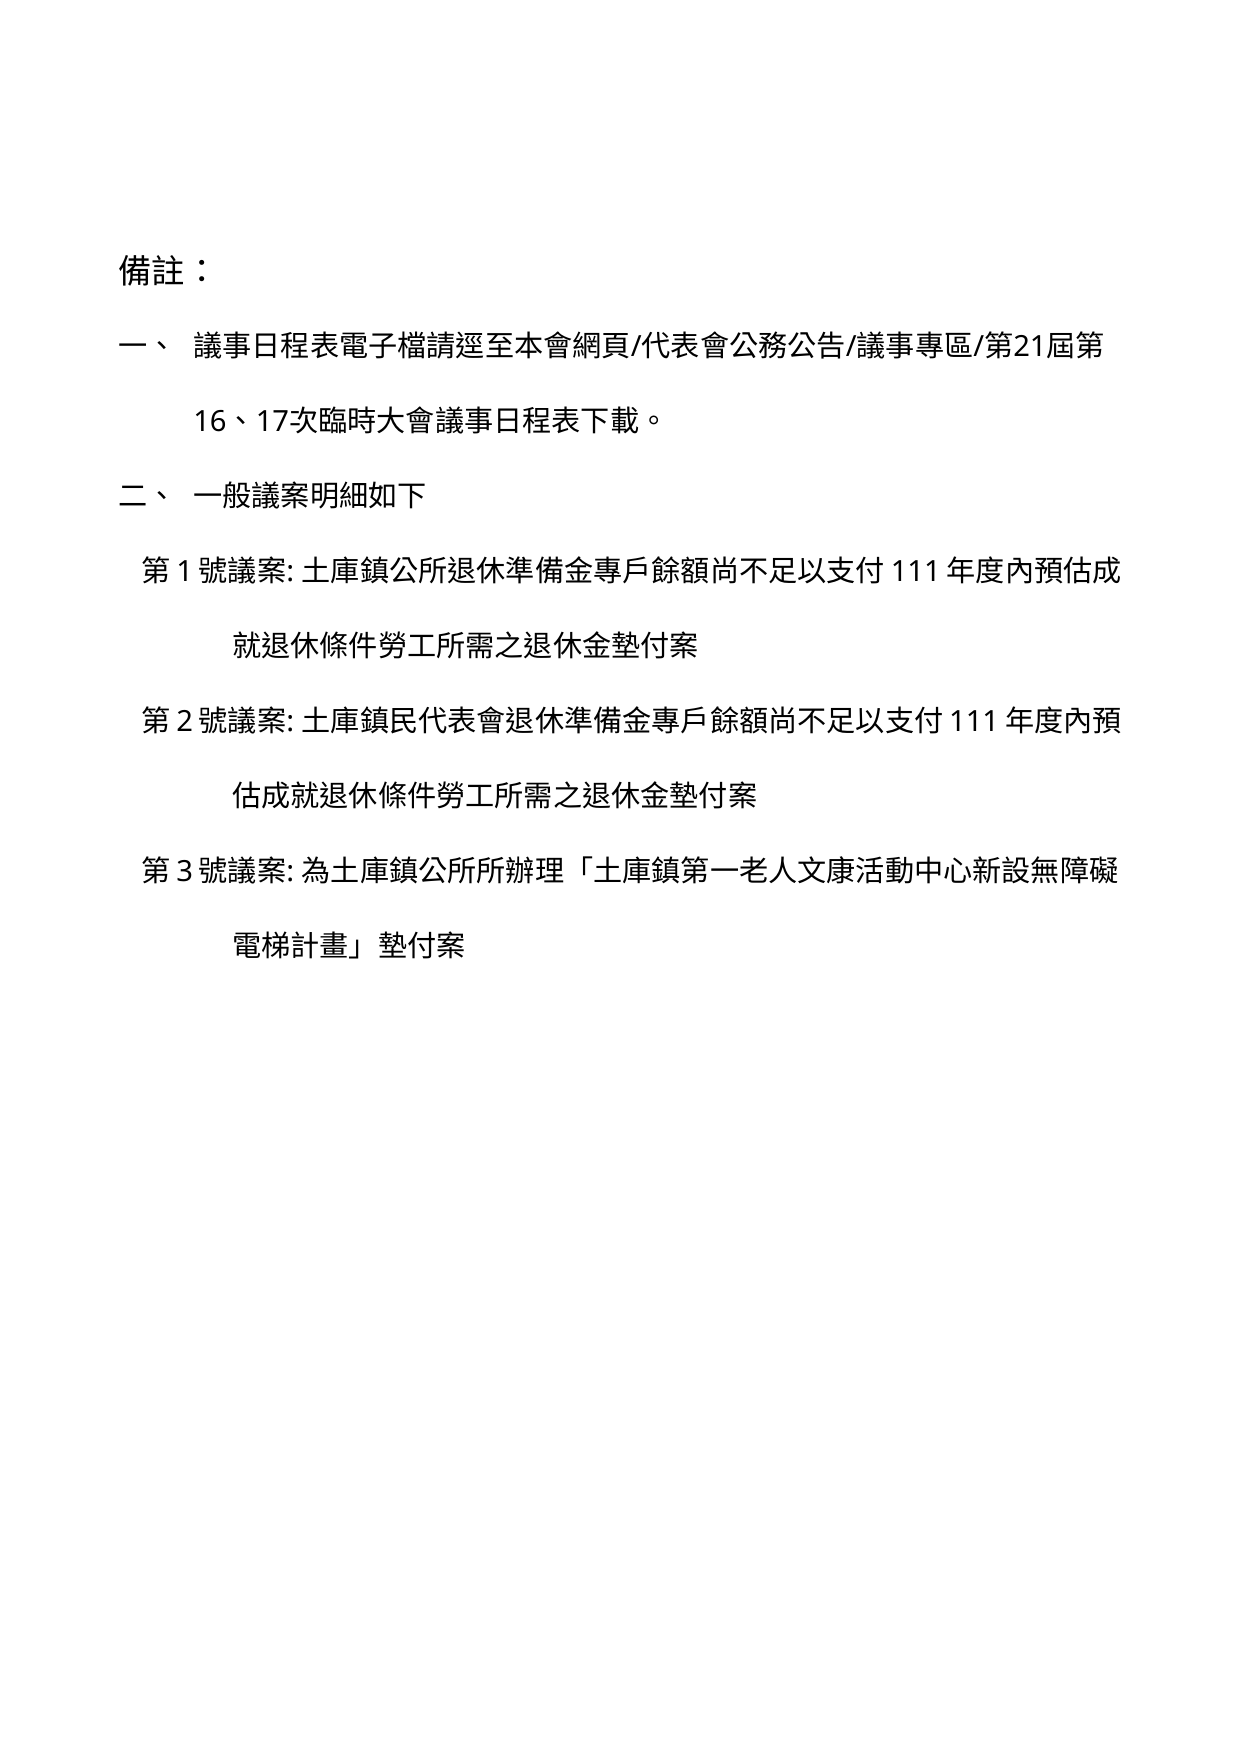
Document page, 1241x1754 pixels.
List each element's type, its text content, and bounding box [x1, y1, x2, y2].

text 第1號議案: 土庫鎮公所退休準備金專戶餘額尚不足以支付111年度內預估成 [118, 531, 1152, 606]
text 電梯計畫」墊付案 [118, 906, 1152, 981]
text 第2號議案: 土庫鎮民代表會退休準備金專戶餘額尚不足以支付111年度內預 [118, 681, 1152, 756]
text 備註： [118, 231, 1152, 306]
text 估成就退休條件勞工所需之退休金墊付案 [118, 756, 1152, 831]
list 一般議案明細如下 [118, 456, 1152, 531]
text 第3號議案: 為土庫鎮公所所辦理「土庫鎮第一老人文康活動中心新設無障礙 [118, 831, 1152, 906]
list 議事日程表電子檔請逕至本會網頁/代表會公務公告/議事專區/第21屆第16、17次臨時大會議事日程表下載。 [118, 306, 1152, 456]
text 就退休條件勞工所需之退休金墊付案 [118, 606, 1152, 681]
